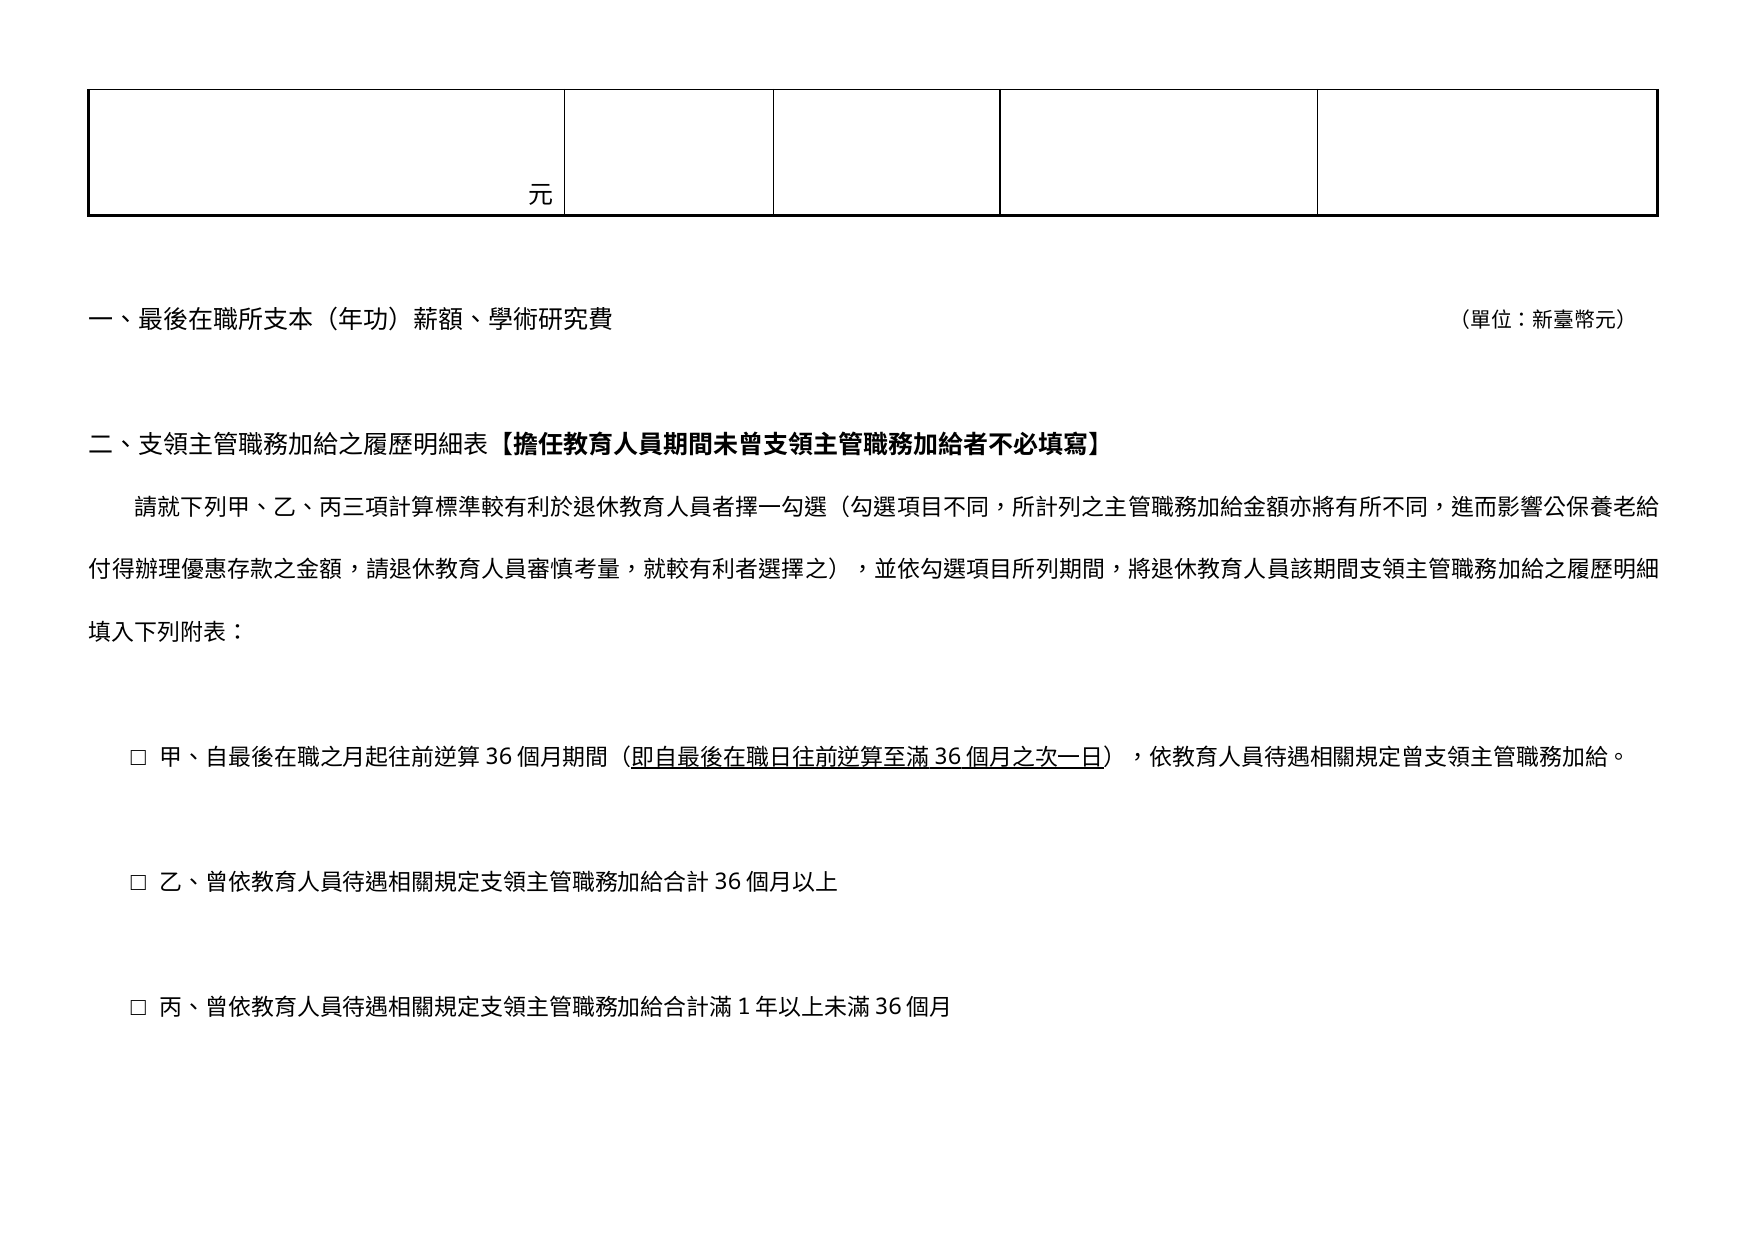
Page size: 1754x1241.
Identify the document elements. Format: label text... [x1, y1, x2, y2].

text 一、最後在職所支本（年功）薪額、學術研究費 （單位：新臺幣元） [89, 276, 1718, 339]
table_cell [1001, 90, 1317, 214]
text 請就下列甲、乙、丙三項計算標準較有利於退休教育人員者擇一勾選（勾選項目不同，所計列之主管職務加給金額亦將有所不同，進而影響公保養老給付得辦理優惠存款之金額，請退休教育人員審慎考量，就較有利者選擇之），並依勾選項目所列期間，將退休教育人員該期間支領主管職務加給之履歷明細填入下列附表： [89, 464, 1664, 651]
table_cell [565, 90, 773, 214]
table_cell [774, 90, 999, 214]
text 二、支領主管職務加給之履歷明細表【擔任教育人員期間未曾支領主管職務加給者不必填寫】 [89, 401, 1718, 464]
text □ 甲、自最後在職之月起往前逆算36個月期間（即自最後在職日往前逆算至滿36個月之次一日），依教育人員待遇相關規定曾支領主管職務加給。 [131, 714, 1718, 776]
table_cell 元 [90, 90, 564, 214]
text □ 乙、曾依教育人員待遇相關規定支領主管職務加給合計36個月以上 [131, 839, 1718, 901]
table_cell [1318, 90, 1656, 214]
text □ 丙、曾依教育人員待遇相關規定支領主管職務加給合計滿1年以上未滿36個月 [131, 964, 1718, 1026]
